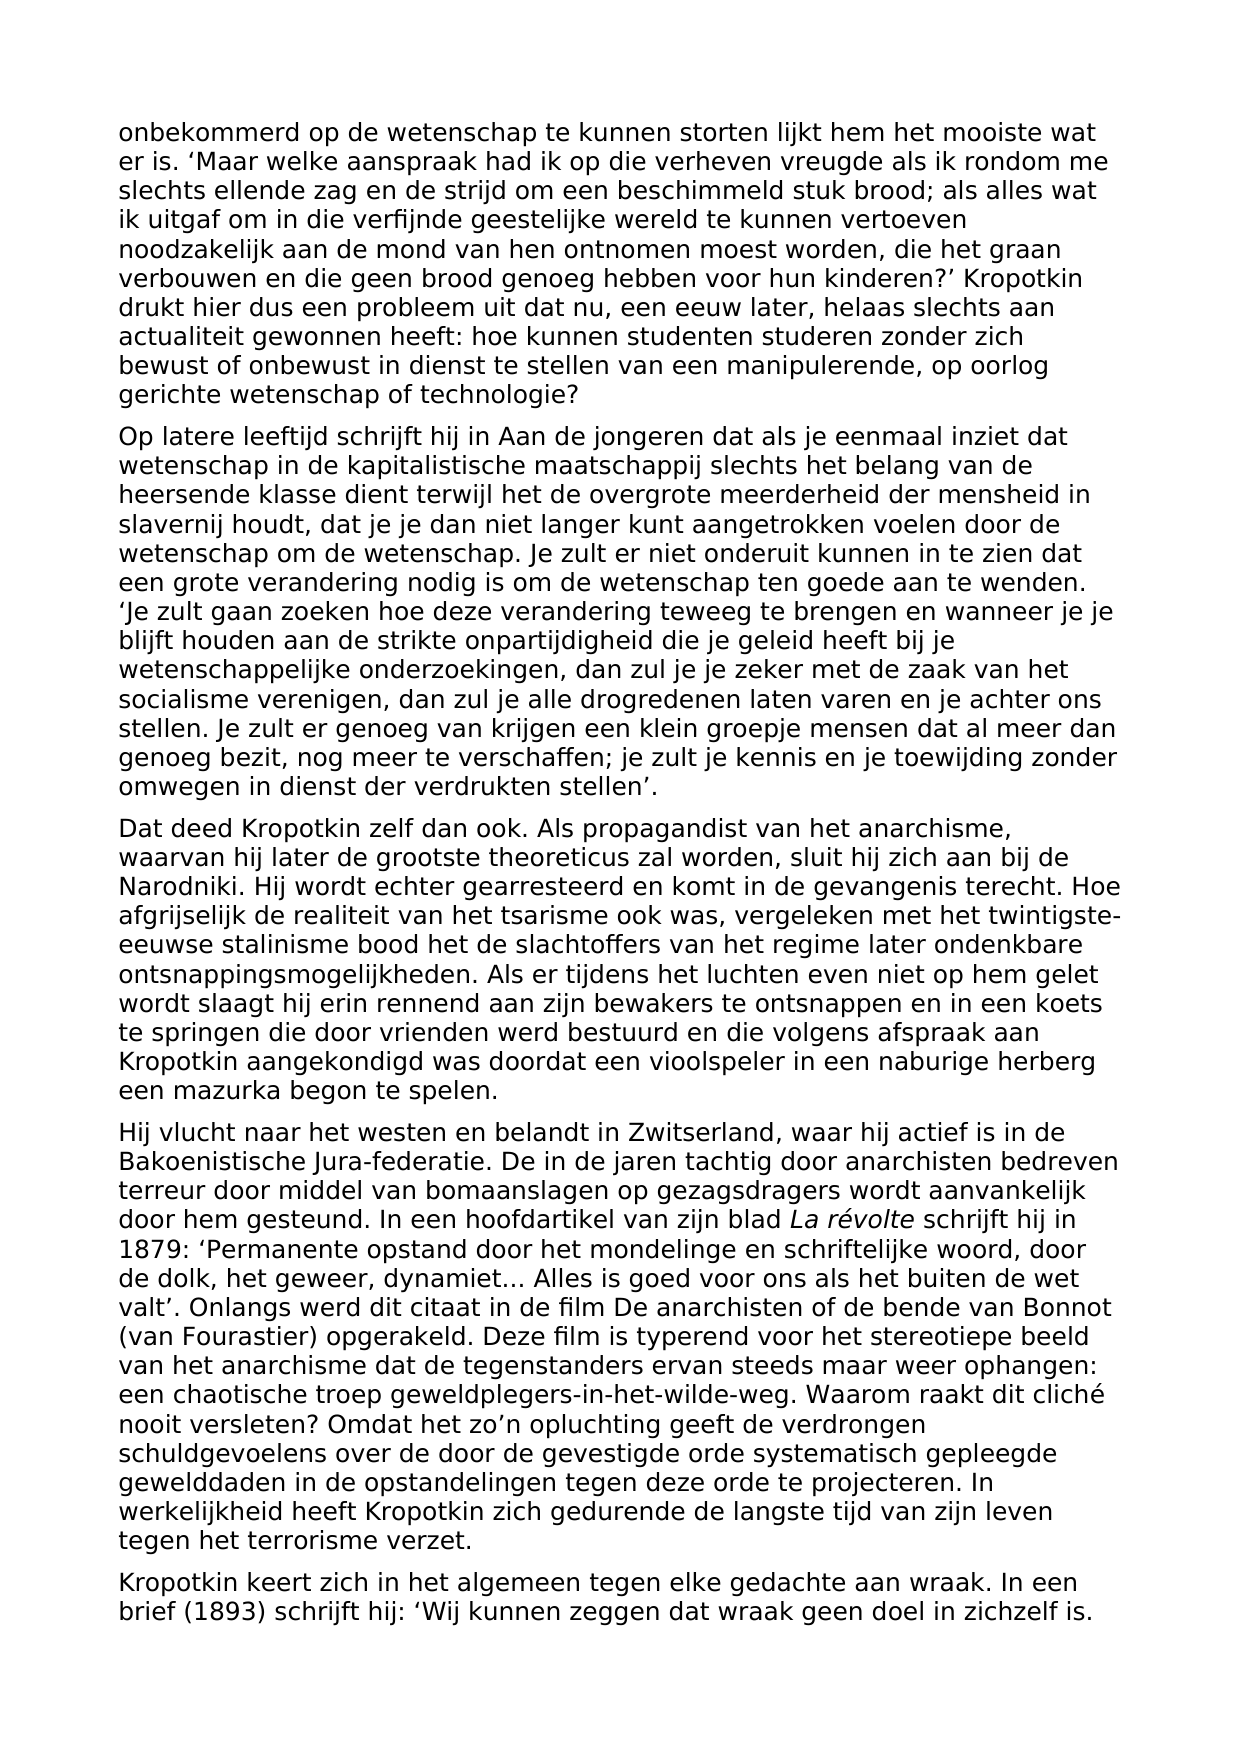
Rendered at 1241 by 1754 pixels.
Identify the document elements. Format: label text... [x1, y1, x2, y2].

text Hij vlucht naar het westen en belandt in Zwitserland, waar hij actief is in de Bakoenistische Jura-federatie. De in de jaren tachtig door anarchisten bedreven terreur door middel van bomaanslagen op gezagsdragers wordt aanvankelijk door hem gesteund. In een hoofdartikel van zijn blad La révolte schrijft hij in 1879: ‘Permanente opstand door het mondelinge en schriftelijke woord, door de dolk, het geweer, dynamiet... Alles is goed voor ons als het buiten de wet valt’. Onlangs werd dit citaat in de film De anarchisten of de bende van Bonnot (van Fourastier) opgerakeld. Deze film is typerend voor het stereotiepe beeld van het anarchisme dat de tegenstanders ervan steeds maar weer ophangen: een chaotische troep geweldplegers-in-het-wilde-weg. Waarom raakt dit cliché nooit versleten? Omdat het zo’n opluchting geeft de verdrongen schuldgevoelens over de door de gevestigde orde systematisch gepleegde gewelddaden in de opstandelingen tegen deze orde te projecteren. In werkelijkheid heeft Kropotkin zich gedurende de langste tijd van zijn leven tegen het terrorisme verzet. [118, 1118, 1122, 1556]
text Op latere leeftijd schrijft hij in Aan de jongeren dat als je eenmaal inziet dat wetenschap in de kapitalistische maatschappij slechts het belang van de heersende klasse dient terwijl het de overgrote meerderheid der mensheid in slavernij houdt, dat je je dan niet langer kunt aangetrokken voelen door de wetenschap om de wetenschap. Je zult er niet onderuit kunnen in te zien dat een grote verandering nodig is om de wetenschap ten goede aan te wenden. ‘Je zult gaan zoeken hoe deze verandering teweeg te brengen en wanneer je je blijft houden aan de strikte onpartijdigheid die je geleid heeft bij je wetenschappelijke onderzoekingen, dan zul je je zeker met de zaak van het socialisme verenigen, dan zul je alle drogredenen laten varen en je achter ons stellen. Je zult er genoeg van krijgen een klein groepje mensen dat al meer dan genoeg bezit, nog meer te verschaffen; je zult je kennis en je toewijding zonder omwegen in dienst der verdrukten stellen’. [118, 422, 1122, 801]
text Dat deed Kropotkin zelf dan ook. Als propagandist van het anarchisme, waarvan hij later de grootste theoreticus zal worden, sluit hij zich aan bij de Narodniki. Hij wordt echter gearresteerd en komt in de gevangenis terecht. Hoe afgrijselijk de realiteit van het tsarisme ook was, vergeleken met het twintigste-eeuwse stalinisme bood het de slachtoffers van het regime later ondenkbare ontsnappingsmogelijkheden. Als er tijdens het luchten even niet op hem gelet wordt slaagt hij erin rennend aan zijn bewakers te ontsnappen en in een koets te springen die door vrienden werd bestuurd en die volgens afspraak aan Kropotkin aangekondigd was doordat een vioolspeler in een naburige herberg een mazurka begon te spelen. [118, 814, 1122, 1106]
text Kropotkin keert zich in het algemeen tegen elke gedachte aan wraak. In een brief (1893) schrijft hij: ‘Wij kunnen zeggen dat wraak geen doel in zichzelf is. [118, 1568, 1122, 1626]
text onbekommerd op de wetenschap te kunnen storten lijkt hem het mooiste wat er is. ‘Maar welke aanspraak had ik op die verheven vreugde als ik rondom me slechts ellende zag en de strijd om een beschimmeld stuk brood; als alles wat ik uitgaf om in die verfijnde geestelijke wereld te kunnen vertoeven noodzakelijk aan de mond van hen ontnomen moest worden, die het graan verbouwen en die geen brood genoeg hebben voor hun kinderen?’ Kropotkin drukt hier dus een probleem uit dat nu, een eeuw later, helaas slechts aan actualiteit gewonnen heeft: hoe kunnen studenten studeren zonder zich bewust of onbewust in dienst te stellen van een manipulerende, op oorlog gerichte wetenschap of technologie? [118, 118, 1122, 410]
